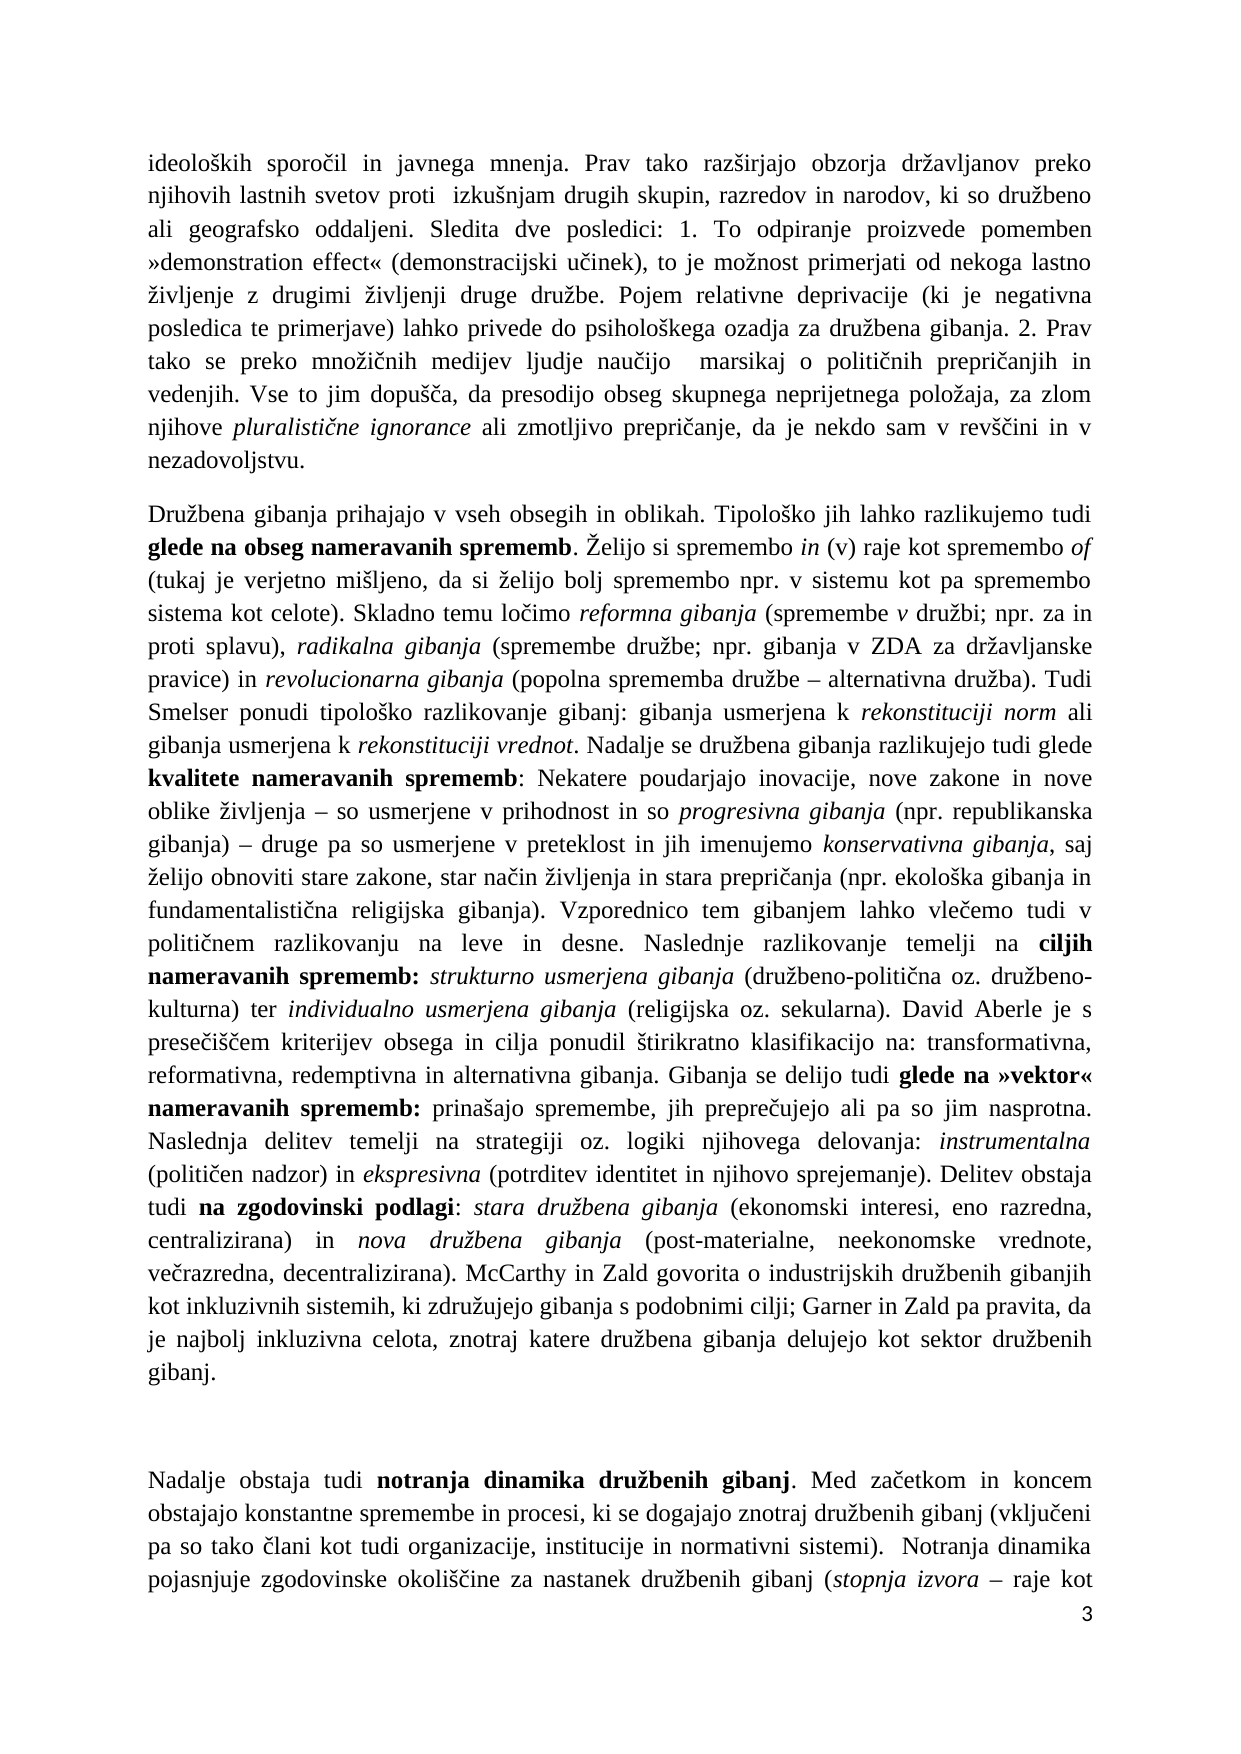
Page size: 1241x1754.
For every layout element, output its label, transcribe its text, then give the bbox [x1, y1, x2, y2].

text Družbena gibanja prihajajo v vseh obsegih in oblikah. Tipološko jih lahko razlikujemo tudi glede na obseg nameravanih sprememb. Želijo si spremembo in (v) raje kot spremembo of (tukaj je verjetno mišljeno, da si želijo bolj spremembo npr. v sistemu kot pa spremembo sistema kot celote). Skladno temu ločimo reformna gibanja (spremembe v družbi; npr. za in proti splavu), radikalna gibanja (spremembe družbe; npr. gibanja v ZDA za državljanske pravice) in revolucionarna gibanja (popolna sprememba družbe – alternativna družba). Tudi Smelser ponudi tipološko razlikovanje gibanj: gibanja usmerjena k rekonstituciji norm ali gibanja usmerjena k rekonstituciji vrednot. Nadalje se družbena gibanja razlikujejo tudi glede kvalitete nameravanih sprememb: Nekatere poudarjajo inovacije, nove zakone in nove oblike življenja – so usmerjene v prihodnost in so progresivna gibanja (npr. republikanska gibanja) – druge pa so usmerjene v preteklost in jih imenujemo konservativna gibanja, saj želijo obnoviti stare zakone, star način življenja in stara prepričanja (npr. ekološka gibanja in fundamentalistična religijska gibanja). Vzporednico tem gibanjem lahko vlečemo tudi v političnem razlikovanju na leve in desne. Naslednje razlikovanje temelji na ciljih nameravanih sprememb: strukturno usmerjena gibanja (družbeno-politična oz. družbeno-kulturna) ter individualno usmerjena gibanja (religijska oz. sekularna). David Aberle je s presečiščem kriterijev obsega in cilja ponudil štirikratno klasifikacijo na: transformativna, reformativna, redemptivna in alternativna gibanja. Gibanja se delijo tudi glede na »vektor« nameravanih sprememb: prinašajo spremembe, jih preprečujejo ali pa so jim nasprotna. Naslednja delitev temelji na strategiji oz. logiki njihovega delovanja: instrumentalna (političen nadzor) in ekspresivna (potrditev identitet in njihovo sprejemanje). Delitev obstaja tudi na zgodovinski podlagi: stara družbena gibanja (ekonomski interesi, eno razredna, centralizirana) in nova družbena gibanja (post-materialne, neekonomske vrednote, večrazredna, decentralizirana). McCarthy in Zald govorita o industrijskih družbenih gibanjih kot inkluzivnih sistemih, ki združujejo gibanja s podobnimi cilji; Garner in Zald pa pravita, da je najbolj inkluzivna celota, znotraj katere družbena gibanja delujejo kot sektor družbenih gibanj. [148, 499, 1093, 1386]
text ideoloških sporočil in javnega mnenja. Prav tako razširjajo obzorja državljanov preko njihovih lastnih svetov proti izkušnjam drugih skupin, razredov in narodov, ki so družbeno ali geografsko oddaljeni. Sledita dve posledici: 1. To odpiranje proizvede pomemben »demonstration effect« (demonstracijski učinek), to je možnost primerjati od nekoga lastno življenje z drugimi življenji druge družbe. Pojem relativne deprivacije (ki je negativna posledica te primerjave) lahko privede do psihološkega ozadja za družbena gibanja. 2. Prav tako se preko množičnih medijev ljudje naučijo marsikaj o političnih prepričanjih in vedenjih. Vse to jim dopušča, da presodijo obseg skupnega neprijetnega položaja, za zlom njihove pluralistične ignorance ali zmotljivo prepričanje, da je nekdo sam v revščini in v nezadovoljstvu. [148, 148, 1093, 473]
text Nadalje obstaja tudi notranja dinamika družbenih gibanj. Med začetkom in koncem obstajajo konstantne spremembe in procesi, ki se dogajajo znotraj družbenih gibanj (vključeni pa so tako člani kot tudi organizacije, institucije in normativni sistemi). Notranja dinamika pojasnjuje zgodovinske okoliščine za nastanek družbenih gibanj (stopnja izvora – raje kot [148, 1465, 1093, 1593]
